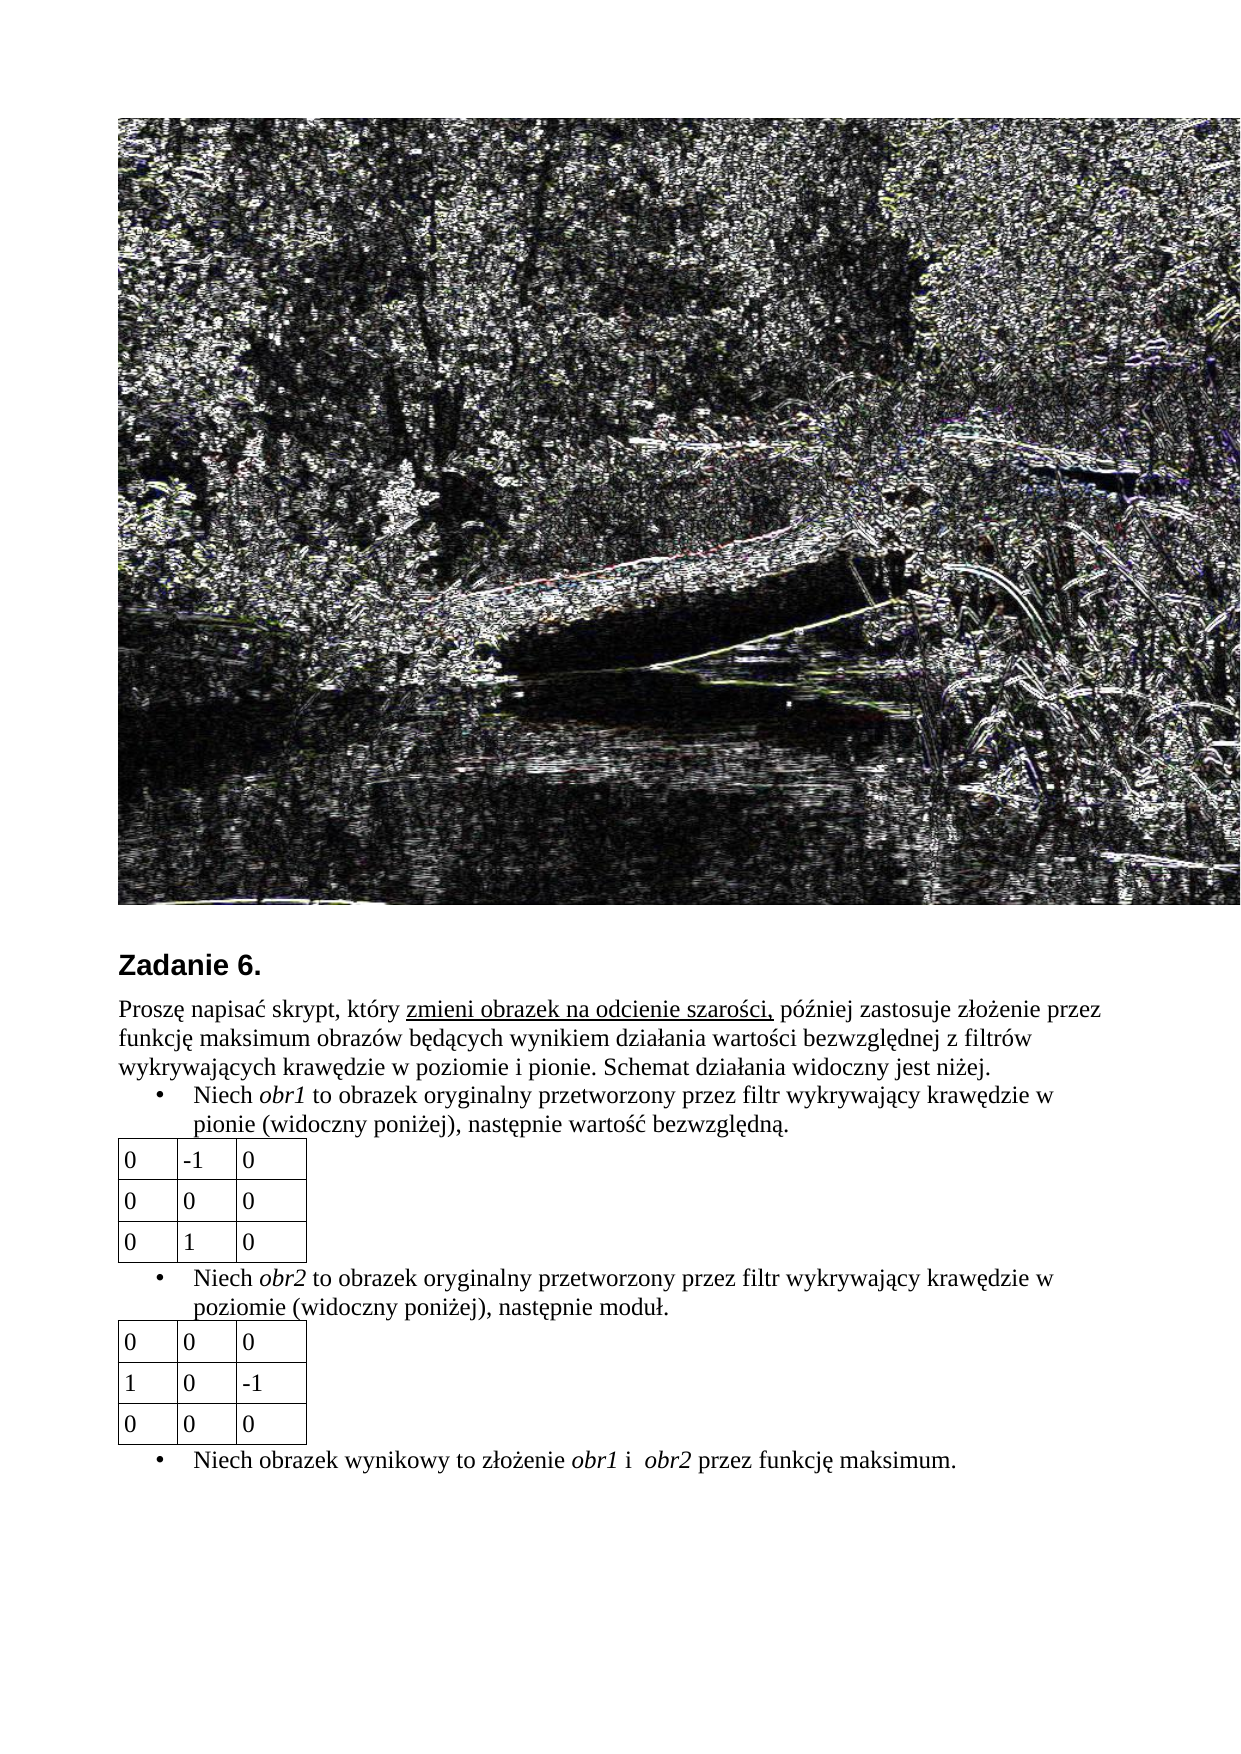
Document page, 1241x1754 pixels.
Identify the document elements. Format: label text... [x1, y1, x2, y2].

table_header 0 [119, 1139, 177, 1179]
list Niech obr2 to obrazek oryginalny przetworzony przez filtr wykrywający krawędzie w poziomie (widoczny poniżej), następnie moduł. [156, 1263, 1122, 1320]
table_cell 0 [119, 1404, 177, 1444]
table_header -1 [178, 1139, 236, 1179]
table_header 0 [237, 1321, 306, 1362]
list Niech obrazek wynikowy to złożenie obr1 i obr2 przez funkcję maksimum. [156, 1445, 1122, 1474]
table_cell 0 [119, 1180, 177, 1221]
table_cell 0 [237, 1404, 306, 1444]
table_cell 1 [119, 1363, 177, 1403]
table_cell 0 [178, 1180, 236, 1221]
table_cell 0 [178, 1404, 236, 1444]
table_cell 1 [178, 1222, 236, 1262]
text Proszę napisać skrypt, który zmieni obrazek na odcienie szarości, później zastosuje złożenie przez funkcję maksimum obrazów będących wynikiem działania wartości bezwzględnej z filtrów wykrywających krawędzie w poziomie i pionie. Schemat działania widoczny jest niżej. [118, 994, 1122, 1081]
table_header 0 [178, 1321, 236, 1362]
table_header 0 [119, 1321, 177, 1362]
table_cell 0 [237, 1180, 306, 1221]
picture [118, 118, 1241, 905]
table_cell 0 [178, 1363, 236, 1403]
table_cell -1 [237, 1363, 306, 1403]
table_cell 0 [119, 1222, 177, 1262]
table_cell 0 [237, 1222, 306, 1262]
table_header 0 [237, 1139, 306, 1179]
subtitle Zadanie 6. [118, 948, 1122, 982]
list Niech obr1 to obrazek oryginalny przetworzony przez filtr wykrywający krawędzie w pionie (widoczny poniżej), następnie wartość bezwzględną. [156, 1081, 1122, 1138]
